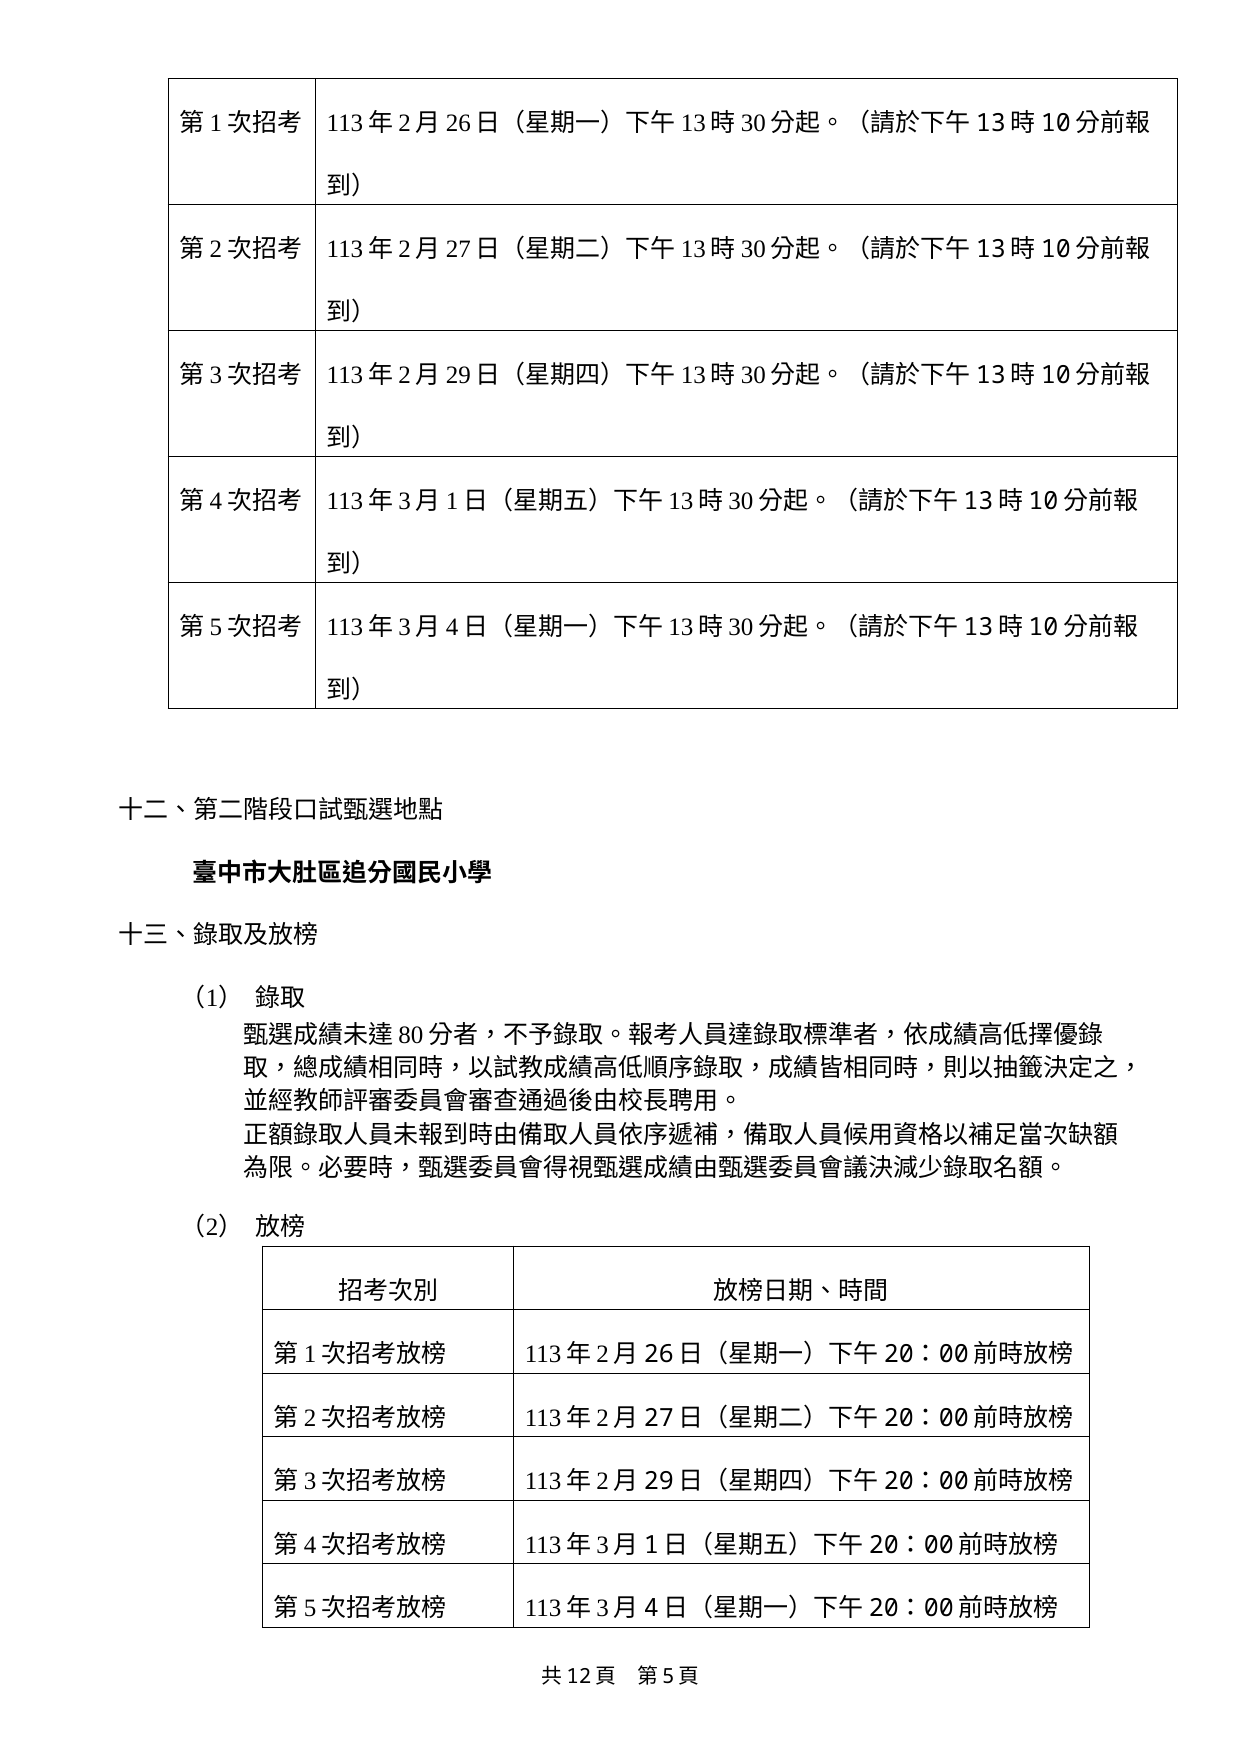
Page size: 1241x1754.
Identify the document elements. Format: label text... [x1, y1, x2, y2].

table_cell 第3次招考放榜 [263, 1437, 513, 1500]
table_cell 113年2月27日（星期二）下午13時30分起。（請於下午13時10分前報到） [316, 205, 1177, 330]
table_cell 113年3月1日（星期五）下午13時30分起。（請於下午13時10分前報到） [316, 457, 1177, 582]
table_cell 第3次招考 [169, 331, 315, 456]
table_cell 113年2月29日（星期四）下午13時30分起。（請於下午13時10分前報到） [316, 331, 1177, 456]
list 錄取 [181, 954, 1122, 1016]
table_cell 113年3月1日（星期五）下午20：00前時放榜 [514, 1501, 1089, 1563]
table_cell 113年3月4日（星期一）下午20：00前時放榜 [514, 1564, 1089, 1627]
table_cell 第5次招考 [169, 583, 315, 708]
table_cell 第5次招考放榜 [263, 1564, 513, 1627]
table_header 招考次別 [263, 1247, 513, 1309]
table_cell 113年2月26日（星期一）下午13時30分起。（請於下午13時10分前報到） [316, 79, 1177, 204]
text 正額錄取人員未報到時由備取人員依序遞補，備取人員候用資格以補足當次缺額為限。必要時，甄選委員會得視甄選成績由甄選委員會議決減少錄取名額。 [243, 1116, 1122, 1183]
table_header 放榜日期、時間 [514, 1247, 1089, 1309]
text 甄選成績未達80分者，不予錄取。報考人員達錄取標準者，依成績高低擇優錄取，總成績相同時，以試教成績高低順序錄取，成績皆相同時，則以抽籤決定之，並經教師評審委員會審查通過後由校長聘用。 [243, 1016, 1122, 1116]
text 十三、錄取及放榜 [118, 891, 1122, 954]
table_cell 113年2月29日（星期四）下午20：00前時放榜 [514, 1437, 1089, 1500]
text 十二、第二階段口試甄選地點 [118, 789, 1122, 825]
table_cell 第2次招考 [169, 205, 315, 330]
table_cell 113年2月27日（星期二）下午20：00前時放榜 [514, 1374, 1089, 1436]
list 放榜 [181, 1183, 1122, 1246]
table_cell 第2次招考放榜 [263, 1374, 513, 1436]
table_cell 第1次招考 [169, 79, 315, 204]
table_cell 113年2月26日（星期一）下午20：00前時放榜 [514, 1310, 1089, 1373]
table_cell 第4次招考放榜 [263, 1501, 513, 1563]
table_cell 第1次招考放榜 [263, 1310, 513, 1373]
table_cell 113年3月4日（星期一）下午13時30分起。（請於下午13時10分前報到） [316, 583, 1177, 708]
table_cell 第4次招考 [169, 457, 315, 582]
text 臺中市大肚區追分國民小學 [192, 829, 1122, 891]
